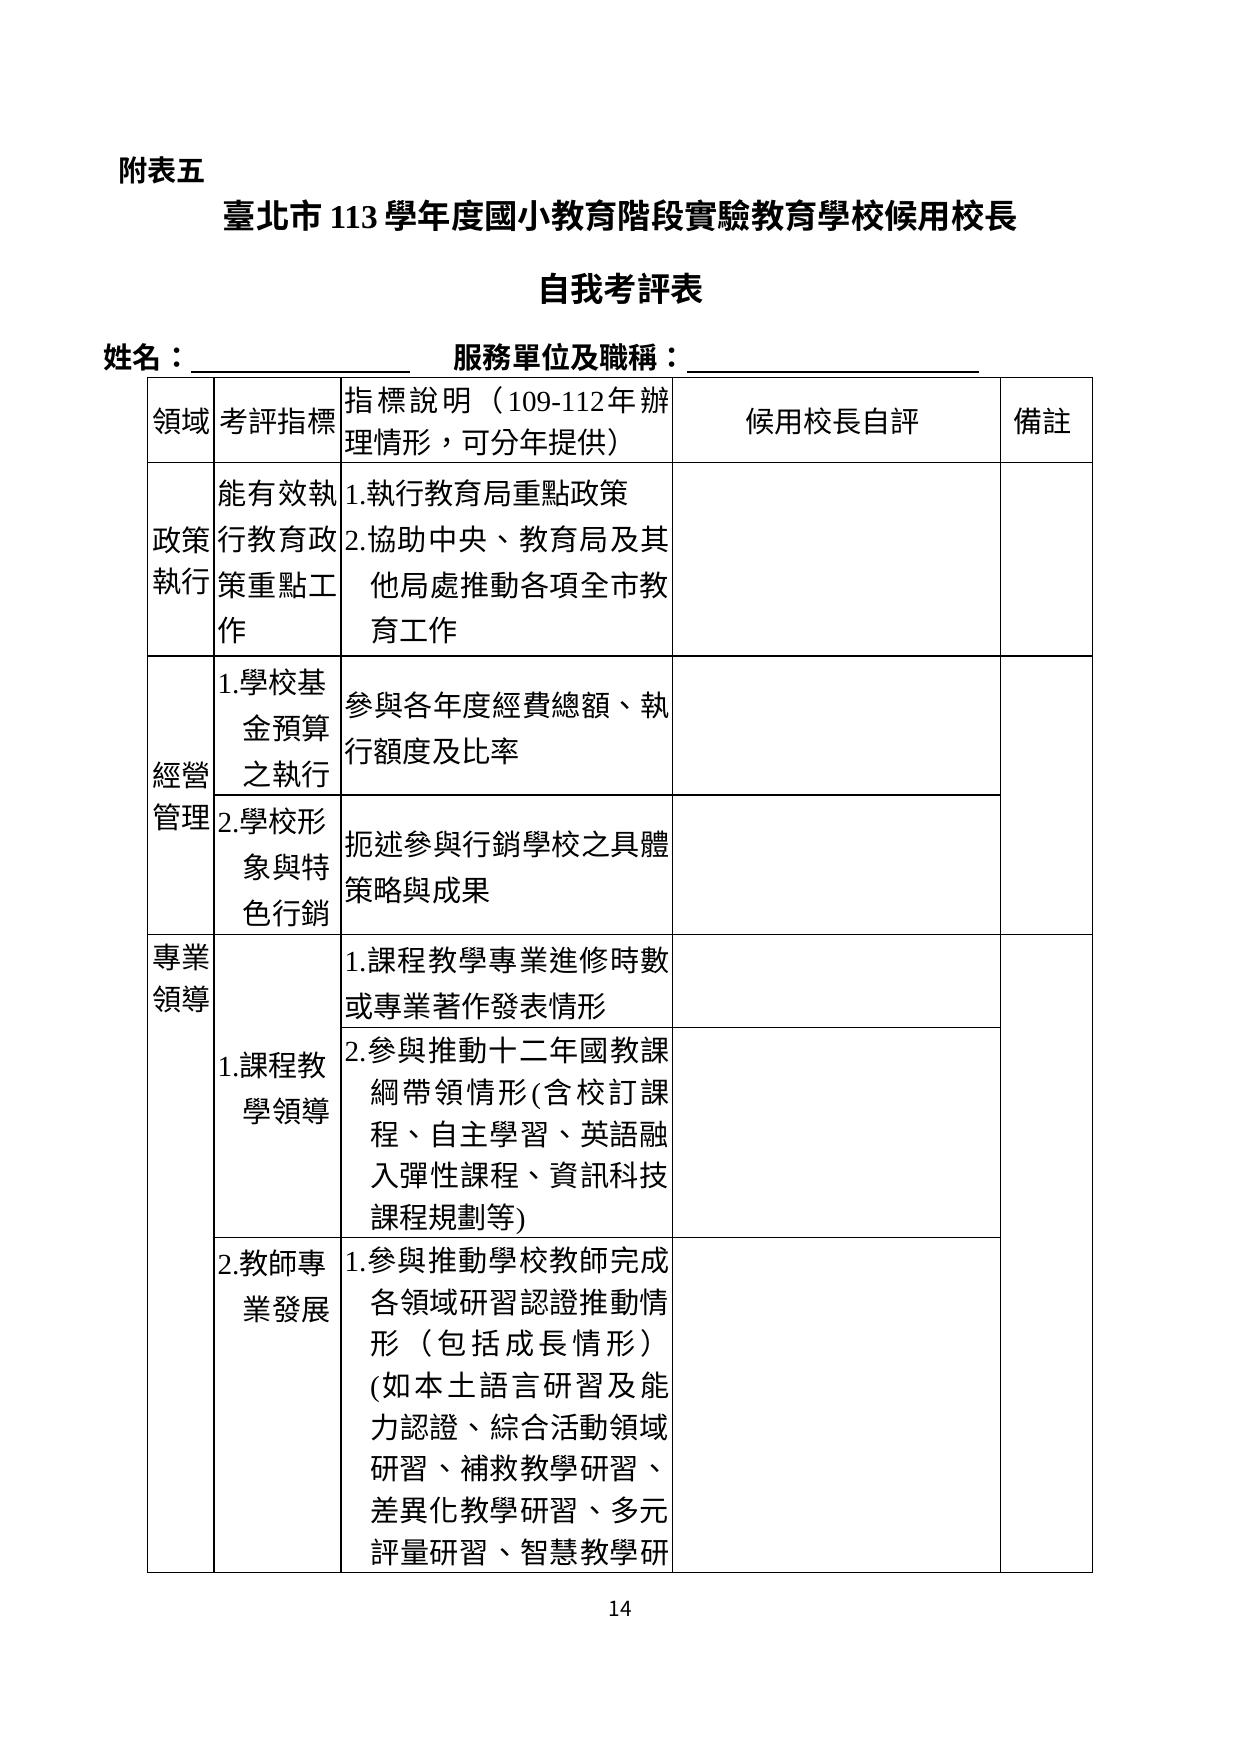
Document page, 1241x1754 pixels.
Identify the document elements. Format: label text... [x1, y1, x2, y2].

table_cell [673, 463, 1000, 655]
table_cell 扼述參與行銷學校之具體策略與成果 [342, 796, 672, 933]
table_cell [673, 935, 1000, 1027]
table_cell 能有效執行教育政策重點工作 [215, 463, 340, 655]
text 姓名： 服務單位及職稱： [103, 334, 1092, 377]
table_cell 參與各年度經費總額、執行額度及比率 [342, 657, 672, 794]
table_cell [1001, 935, 1092, 1571]
table_cell 專業領導 [148, 935, 213, 1571]
table_cell 1.執行教育局重點政策 2.協助中央、教育局及其他局處推動各項全市教育工作 [342, 463, 672, 655]
table_cell [1001, 657, 1092, 933]
table_header 指標說明（109-112年辦理情形，可分年提供） [342, 378, 672, 462]
table_cell 2.參與推動十二年國教課綱帶領情形(含校訂課程、自主學習、英語融入彈性課程、資訊科技課程規劃等) [342, 1028, 672, 1237]
table_cell 2.教師專業發展 [215, 1238, 340, 1571]
table_header 備註 [1001, 378, 1092, 462]
table_cell [1001, 463, 1092, 655]
table_cell 政策執行 [148, 463, 213, 655]
table_cell 1.學校基金預算之執行 [215, 657, 340, 794]
table_cell 1.課程教學專業進修時數或專業著作發表情形 [342, 935, 672, 1027]
table_cell [673, 796, 1000, 933]
table_header 候用校長自評 [673, 378, 1000, 462]
table_cell [673, 1238, 1000, 1571]
text 臺北市113學年度國小教育階段實驗教育學校候用校長 [148, 190, 1092, 238]
table_header 考評指標 [215, 378, 340, 462]
table_cell [673, 657, 1000, 794]
table_cell 經營管理 [148, 657, 213, 933]
table_cell 1.課程教學領導 [215, 935, 340, 1237]
table_cell [673, 1028, 1000, 1237]
table_header 領域 [148, 378, 213, 462]
text 附表五 [118, 148, 1092, 190]
table_cell 2.學校形象與特色行銷 [215, 796, 340, 933]
text 自我考評表 [148, 262, 1092, 311]
table_cell 1.參與推動學校教師完成各領域研習認證推動情形（包括成長情形）(如本土語言研習及能力認證、綜合活動領域研習、補救教學研習、差異化教學研習、多元評量研習、智慧教學研 [342, 1238, 672, 1571]
